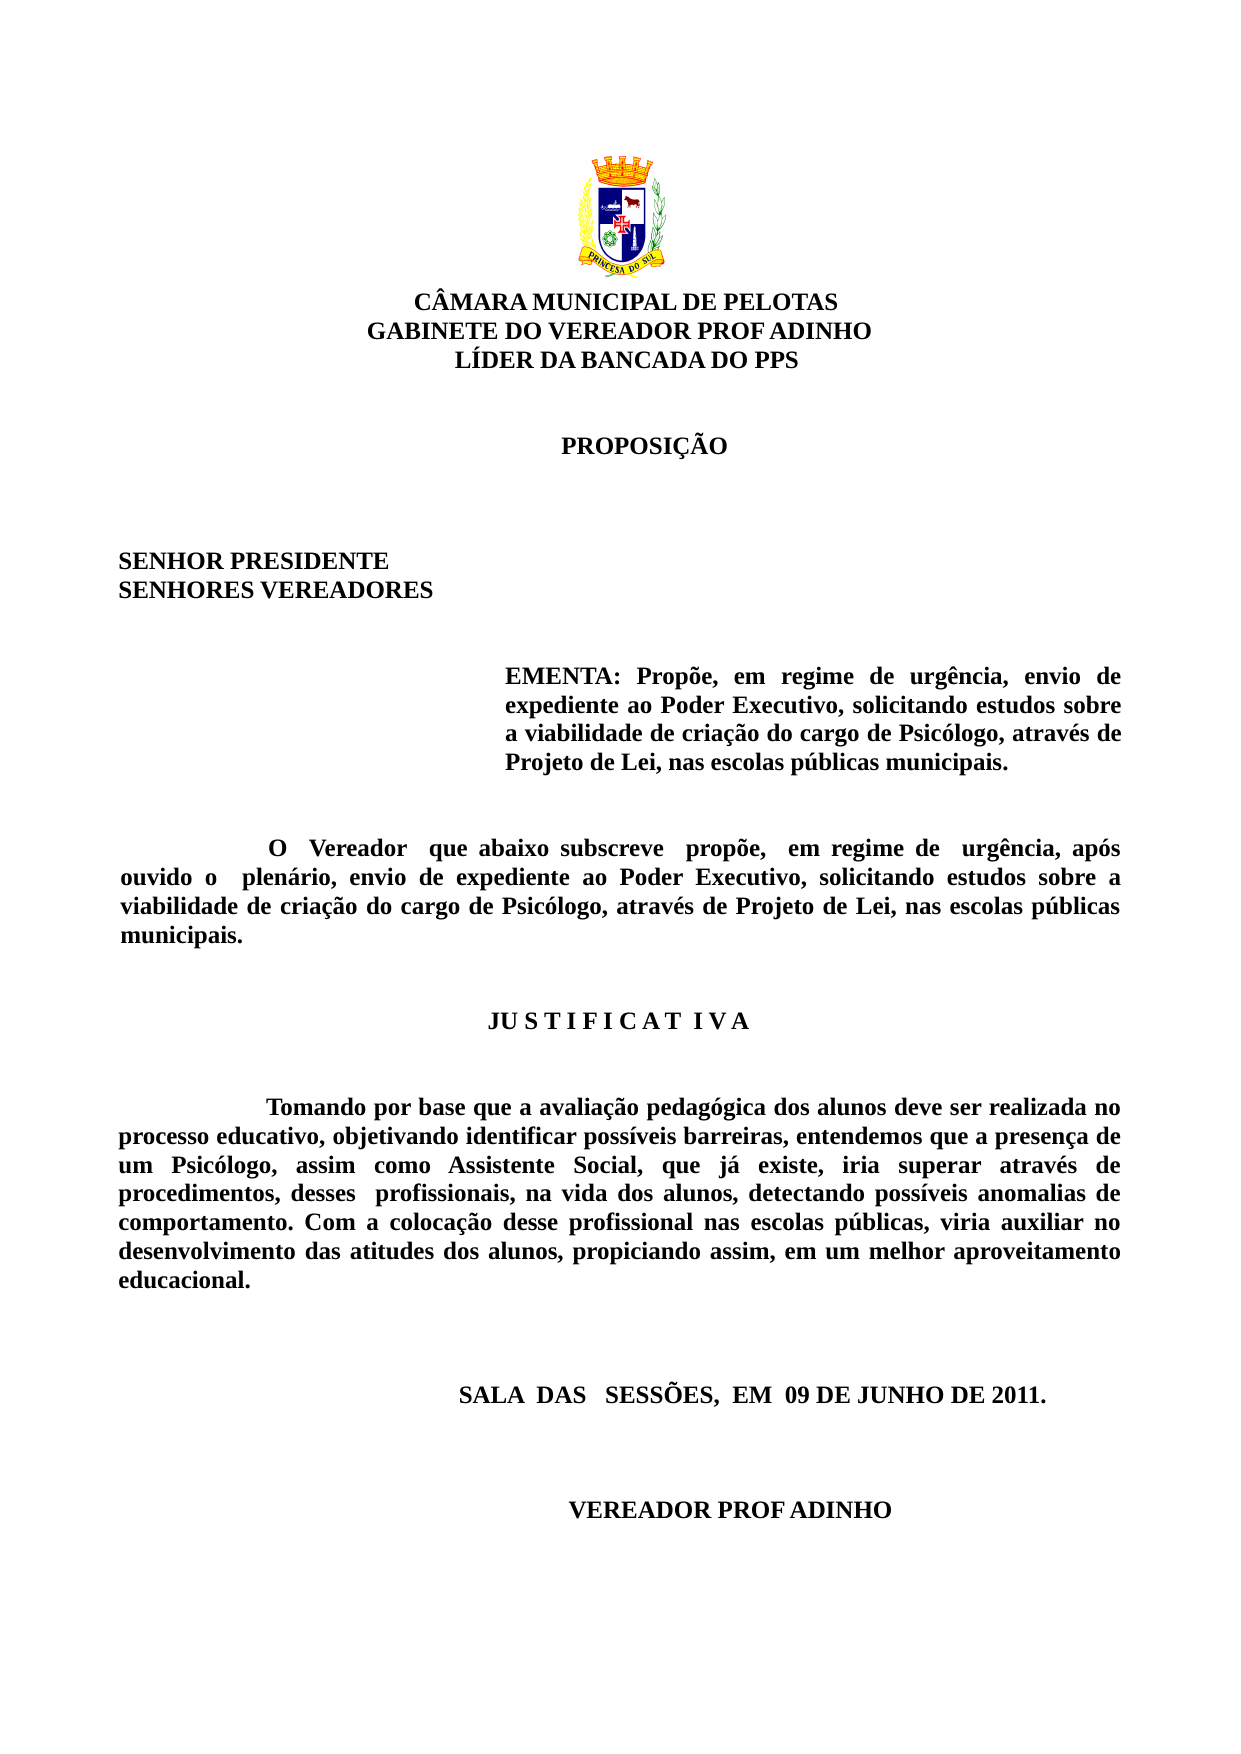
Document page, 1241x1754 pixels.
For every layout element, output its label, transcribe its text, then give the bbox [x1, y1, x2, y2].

text EMENTA: Propõe, em regime de urgência, envio de expediente ao Poder Executivo, solicitando estudos sobre a viabilidade de criação do cargo de Psicólogo, através de Projeto de Lei, nas escolas públicas municipais. [505, 661, 1122, 776]
text O Vereador que abaixo subscreve propõe, em regime de urgência, após ouvido o plenário, envio de expediente ao Poder Executivo, solicitando estudos sobre a viabilidade de criação do cargo de Psicólogo, através de Projeto de Lei, nas escolas públicas municipais. [120, 833, 1122, 948]
text PROPOSIÇÃO [118, 431, 1122, 460]
text GABINETE DO VEREADOR PROF ADINHO [118, 316, 1118, 345]
text Tomando por base que a avaliação pedagógica dos alunos deve ser realizada no processo educativo, objetivando identificar possíveis barreiras, entendemos que a presença de um Psicólogo, assim como Assistente Social, que já existe, iria superar através de procedimentos, desses profissionais, na vida dos alunos, detectando possíveis anomalias de comportamento. Com a colocação desse profissional nas escolas públicas, viria auxiliar no desenvolvimento das atitudes dos alunos, propiciando assim, em um melhor aproveitamento educacional. [118, 1092, 1122, 1293]
picture [577, 156, 667, 279]
text CÂMARA MUNICIPAL DE PELOTAS [118, 287, 1122, 316]
text SENHORES VEREADORES [118, 575, 1122, 603]
text VEREADOR PROF ADINHO [118, 1495, 1122, 1523]
text SALA DAS SESSÕES, EM 09 DE JUNHO DE 2011. [118, 1380, 1122, 1408]
text SENHOR PRESIDENTE [118, 546, 1122, 575]
text LÍDER DA BANCADA DO PPS [118, 345, 1117, 373]
text JU S T I F I C A T I V A [118, 1006, 1122, 1035]
